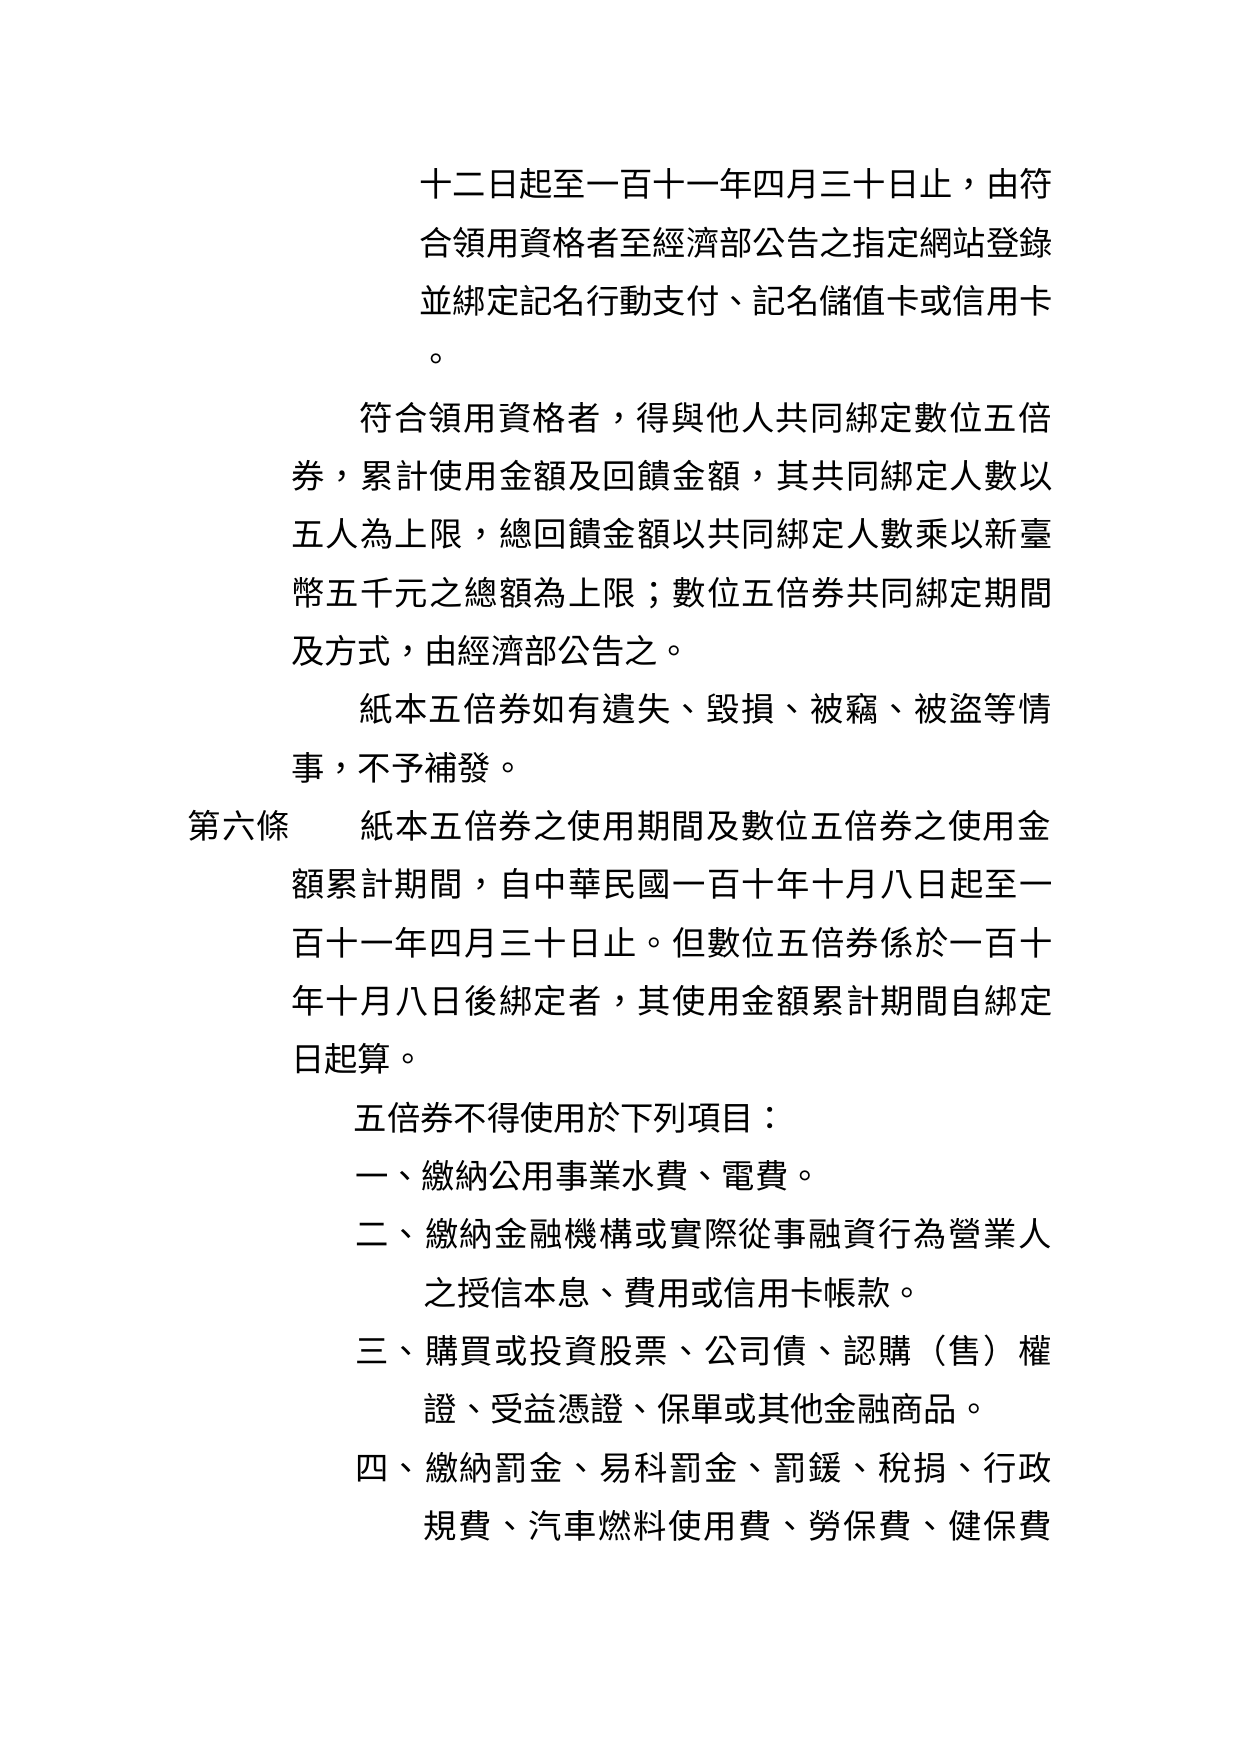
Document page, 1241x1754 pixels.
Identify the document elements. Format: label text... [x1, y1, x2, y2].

text 二、繳納金融機構或實際從事融資行為營業人之授信本息、費用或信用卡帳款。 [355, 1200, 1053, 1317]
text 四、繳納罰金、易科罰金、罰鍰、稅捐、行政規費、汽車燃料使用費、勞保費、健保費 [355, 1433, 1053, 1550]
text 五倍券不得使用於下列項目： [187, 1083, 1053, 1142]
text 第六條 紙本五倍券之使用期間及數位五倍券之使用金額累計期間，自中華民國一百十年十月八日起至一百十一年四月三十日止。但數位五倍券係於一百十年十月八日後綁定者，其使用金額累計期間自綁定日起算。 [187, 792, 1053, 1083]
text 三、購買或投資股票、公司債、認購（售）權證、受益憑證、保單或其他金融商品。 [355, 1317, 1053, 1433]
text 一、繳納公用事業水費、電費。 [355, 1142, 1053, 1200]
text 十二日起至一百十一年四月三十日止，由符合領用資格者至經濟部公告之指定網站登錄並綁定記名行動支付、記名儲值卡或信用卡。 [355, 150, 1053, 383]
text 符合領用資格者，得與他人共同綁定數位五倍券，累計使用金額及回饋金額，其共同綁定人數以五人為上限，總回饋金額以共同綁定人數乘以新臺幣五千元之總額為上限；數位五倍券共同綁定期間及方式，由經濟部公告之。 [291, 383, 1053, 675]
text 紙本五倍券如有遺失、毀損、被竊、被盜等情事，不予補發。 [291, 675, 1053, 792]
